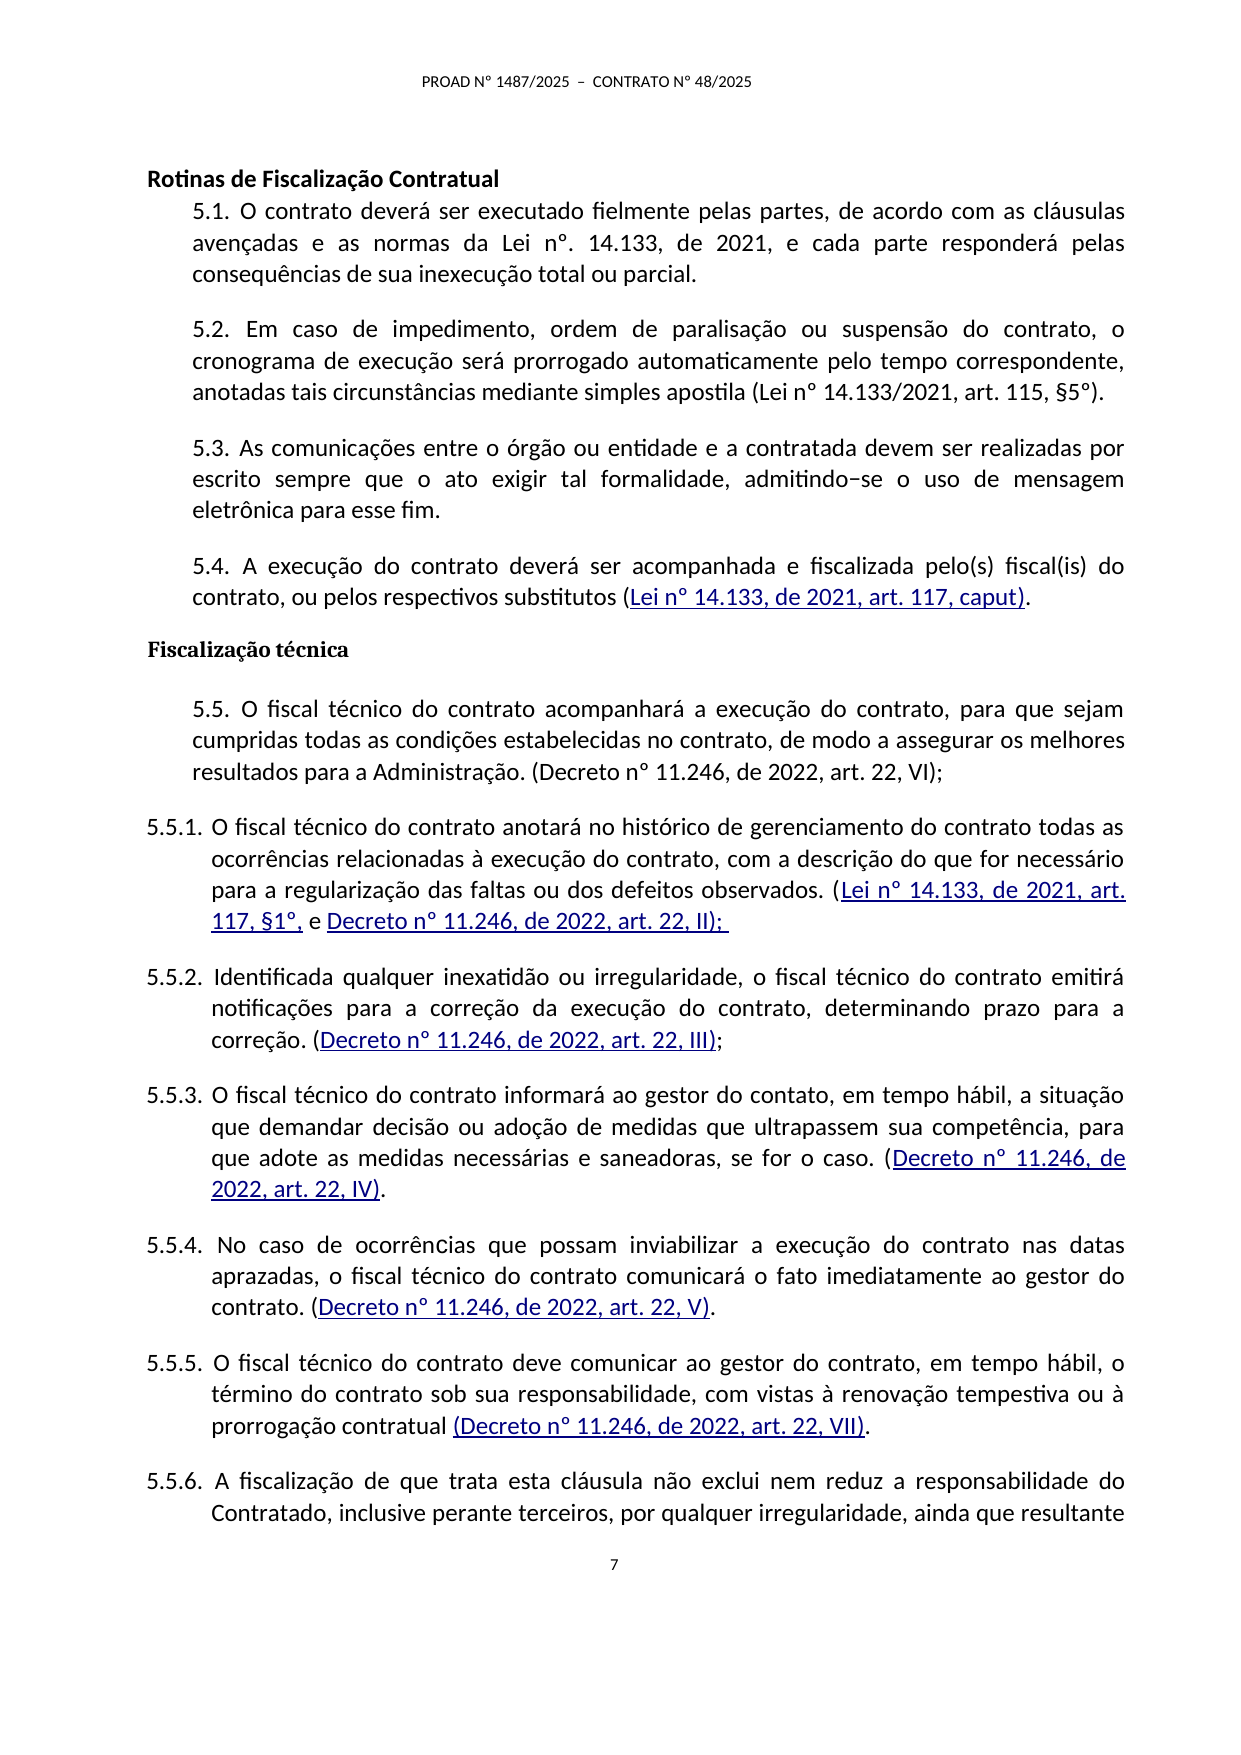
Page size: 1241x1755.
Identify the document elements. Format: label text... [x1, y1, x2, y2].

subtitle Rotinas de Fiscalização Contratual [147, 163, 1096, 193]
text 5.5.2. Identificada qualquer inexatidão ou irregularidade, o fiscal técnico do contrato emitirá notificações para a correção da execução do contrato, determinando prazo para a correção. (Decreto nº 11.246, de 2022, art. 22, III); [146, 961, 1126, 1054]
text 5.4. A execução do contrato deverá ser acompanhada e fiscalizada pelo(s) fiscal(is) do contrato, ou pelos respectivos substitutos (Lei nº 14.133, de 2021, art. 117, caput). [192, 550, 1126, 612]
text 5.5. O fiscal técnico do contrato acompanhará a execução do contrato, para que sejam cumpridas todas as condições estabelecidas no contrato, de modo a assegurar os melhores resultados para a Administração. (Decreto nº 11.246, de 2022, art. 22, VI); [192, 693, 1126, 786]
text 5.5.4. No caso de ocorrências que possam inviabilizar a execução do contrato nas datas aprazadas, o fiscal técnico do contrato comunicará o fato imediatamente ao gestor do contrato. (Decreto nº 11.246, de 2022, art. 22, V). [146, 1229, 1126, 1322]
text 5.1. O contrato deverá ser executado fielmente pelas partes, de acordo com as cláusulas avençadas e as normas da Lei nº. 14.133, de 2021, e cada parte responderá pelas consequências de sua inexecução total ou parcial. [192, 195, 1126, 289]
text 5.3. As comunicações entre o órgão ou entidade e a contratada devem ser realizadas por escrito sempre que o ato exigir tal formalidade, admitindo−se o uso de mensagem eletrônica para esse fim. [192, 432, 1126, 525]
text 5.5.3. O fiscal técnico do contrato informará ao gestor do contato, em tempo hábil, a situação que demandar decisão ou adoção de medidas que ultrapassem sua competência, para que adote as medidas necessárias e saneadoras, se for o caso. (Decreto nº 11.246, de 2022, art. 22, IV). [146, 1079, 1126, 1204]
text 5.5.6. A fiscalização de que trata esta cláusula não exclui nem reduz a responsabilidade do Contratado, inclusive perante terceiros, por qualquer irregularidade, ainda que resultante [146, 1465, 1126, 1527]
text 5.5.1. O fiscal técnico do contrato anotará no histórico de gerenciamento do contrato todas as ocorrências relacionadas à execução do contrato, com a descrição do que for necessário para a regularização das faltas ou dos defeitos observados. (Lei nº 14.133, de 2021, art. 117, §1º, e Decreto nº 11.246, de 2022, art. 22, II); [146, 811, 1126, 936]
text Fiscalização técnica [147, 637, 1126, 663]
text 5.5.5. O fiscal técnico do contrato deve comunicar ao gestor do contrato, em tempo hábil, o término do contrato sob sua responsabilidade, com vistas à renovação tempestiva ou à prorrogação contratual (Decreto nº 11.246, de 2022, art. 22, VII). [146, 1347, 1126, 1440]
text 5.2. Em caso de impedimento, ordem de paralisação ou suspensão do contrato, o cronograma de execução será prorrogado automaticamente pelo tempo correspondente, anotadas tais circunstâncias mediante simples apostila (Lei nº 14.133/2021, art. 115, §5º). [192, 314, 1126, 407]
